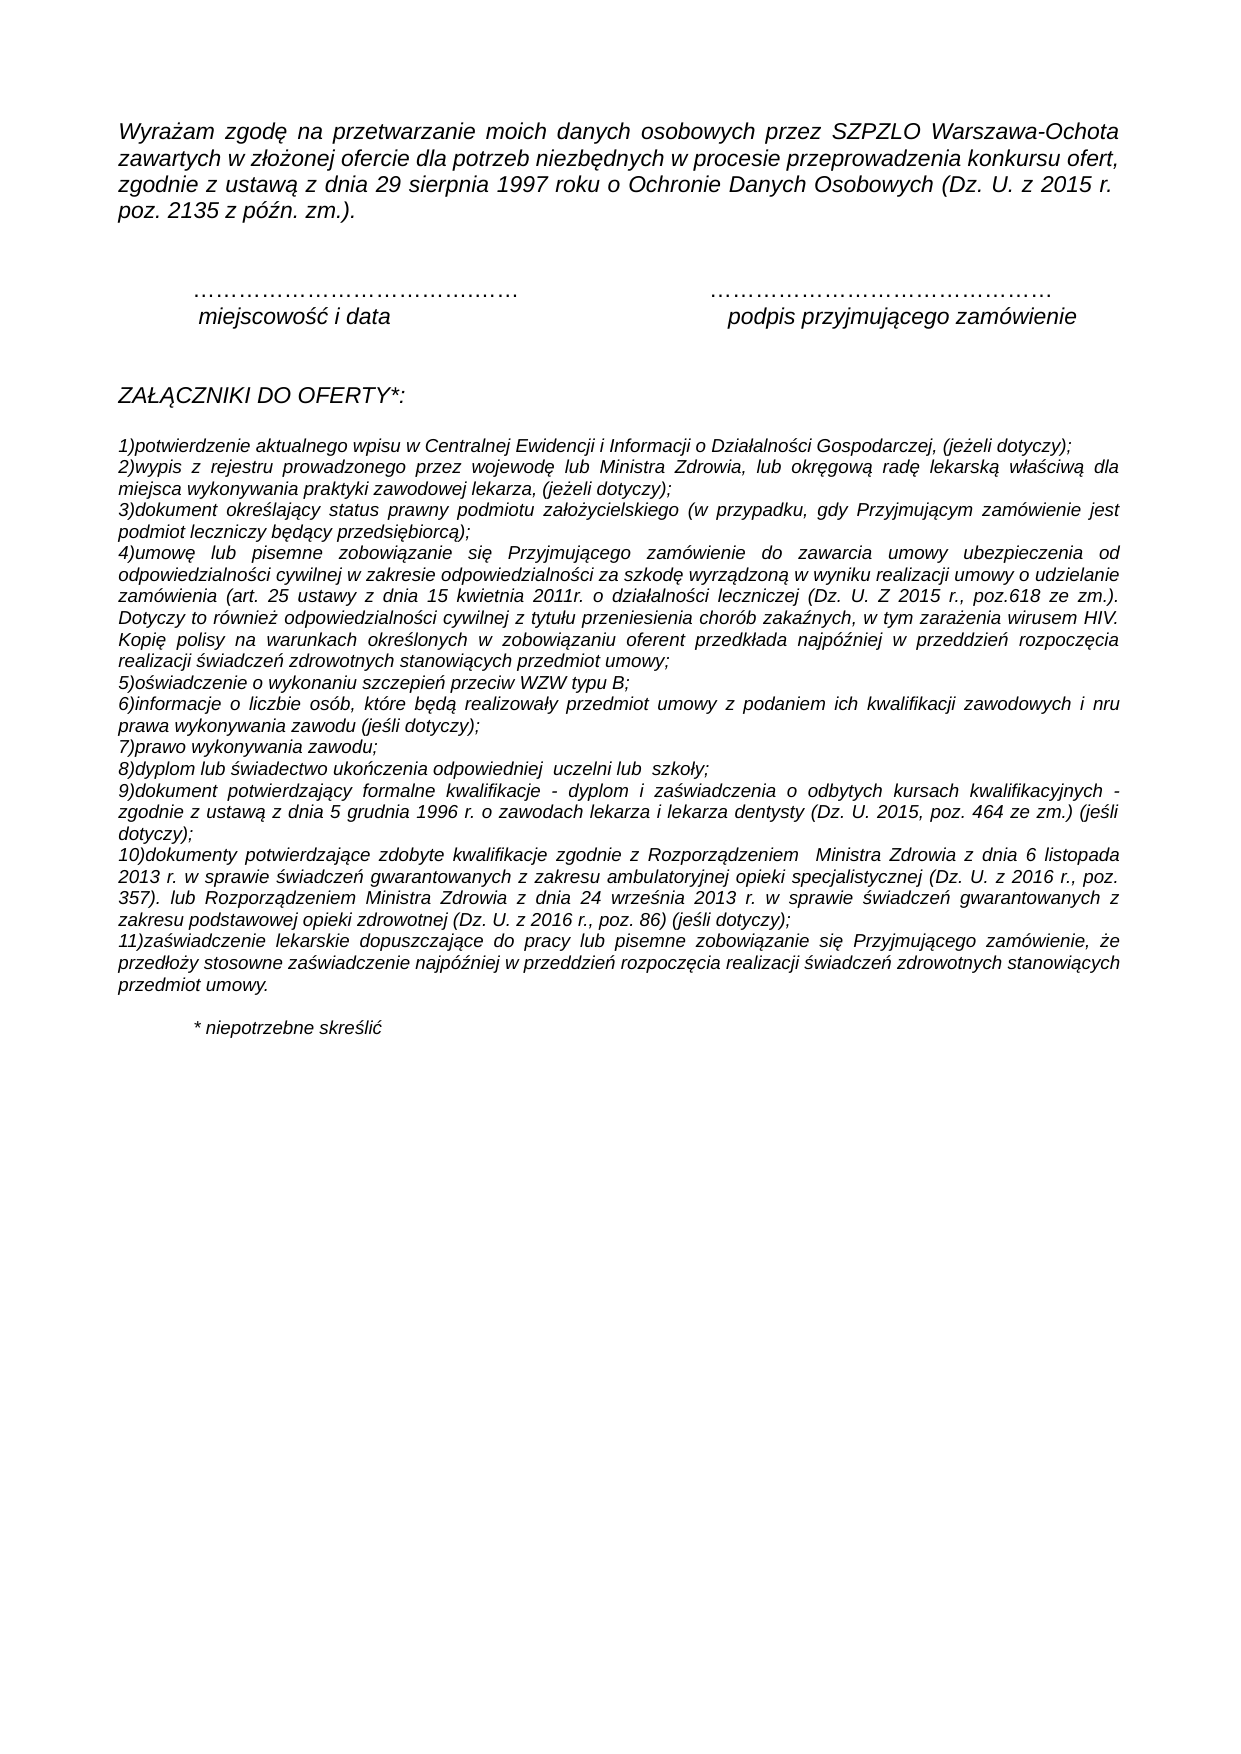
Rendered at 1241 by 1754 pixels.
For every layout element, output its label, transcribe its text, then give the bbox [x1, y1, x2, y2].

text * niepotrzebne skreślić [193, 1017, 1122, 1038]
text 3)dokument określający status prawny podmiotu założycielskiego (w przypadku, gdy Przyjmującym zamówienie jest podmiot leczniczy będący przedsiębiorcą); [118, 499, 1122, 542]
text 5)oświadczenie o wykonaniu szczepień przeciw WZW typu B; [118, 672, 1122, 693]
text 2)wypis z rejestru prowadzonego przez wojewodę lub Ministra Zdrowia, lub okręgową radę lekarską właściwą dla miejsca wykonywania praktyki zawodowej lekarza, (jeżeli dotyczy); [118, 456, 1122, 499]
text ZAŁĄCZNIKI DO OFERTY*: [118, 382, 1122, 408]
text 10)dokumenty potwierdzające zdobyte kwalifikacje zgodnie z Rozporządzeniem Ministra Zdrowia z dnia 6 listopada 2013 r. w sprawie świadczeń gwarantowanych z zakresu ambulatoryjnej opieki specjalistycznej (Dz. U. z 2016 r., poz. 357). lub Rozporządzeniem Ministra Zdrowia z dnia 24 września 2013 r. w sprawie świadczeń gwarantowanych z zakresu podstawowej opieki zdrowotnej (Dz. U. z 2016 r., poz. 86) (jeśli dotyczy); [118, 844, 1122, 930]
text 6)informacje o liczbie osób, które będą realizowały przedmiot umowy z podaniem ich kwalifikacji zawodowych i nru prawa wykonywania zawodu (jeśli dotyczy); [118, 693, 1122, 736]
text miejscowość i data podpis przyjmującego zamówienie [118, 303, 1122, 329]
text ……………………………….…… ……………………………………… [118, 276, 1122, 303]
text 7)prawo wykonywania zawodu; [118, 736, 1122, 758]
text 4)umowę lub pisemne zobowiązanie się Przyjmującego zamówienie do zawarcia umowy ubezpieczenia od odpowiedzialności cywilnej w zakresie odpowiedzialności za szkodę wyrządzoną w wyniku realizacji umowy o udzielanie zamówienia (art. 25 ustawy z dnia 15 kwietnia 2011r. o działalności leczniczej (Dz. U. Z 2015 r., poz.618 ze zm.). Dotyczy to również odpowiedzialności cywilnej z tytułu przeniesienia chorób zakaźnych, w tym zarażenia wirusem HIV. Kopię polisy na warunkach określonych w zobowiązaniu oferent przedkłada najpóźniej w przeddzień rozpoczęcia realizacji świadczeń zdrowotnych stanowiących przedmiot umowy; [118, 542, 1122, 672]
text 9)dokument potwierdzający formalne kwalifikacje - dyplom i zaświadczenia o odbytych kursach kwalifikacyjnych - zgodnie z ustawą z dnia 5 grudnia 1996 r. o zawodach lekarza i lekarza dentysty (Dz. U. 2015, poz. 464 ze zm.) (jeśli dotyczy); [118, 779, 1122, 844]
text Wyrażam zgodę na przetwarzanie moich danych osobowych przez SZPZLO Warszawa-Ochota zawartych w złożonej ofercie dla potrzeb niezbędnych w procesie przeprowadzenia konkursu ofert, zgodnie z ustawą z dnia 29 sierpnia 1997 roku o Ochronie Danych Osobowych (Dz. U. z 2015 r. poz. 2135 z późn. zm.). [118, 118, 1122, 223]
text 1)potwierdzenie aktualnego wpisu w Centralnej Ewidencji i Informacji o Działalności Gospodarczej, (jeżeli dotyczy); [118, 434, 1122, 456]
text 8)dyplom lub świadectwo ukończenia odpowiedniej uczelni lub szkoły; [118, 758, 1122, 779]
text 11)zaświadczenie lekarskie dopuszczające do pracy lub pisemne zobowiązanie się Przyjmującego zamówienie, że przedłoży stosowne zaświadczenie najpóźniej w przeddzień rozpoczęcia realizacji świadczeń zdrowotnych stanowiących przedmiot umowy. [118, 930, 1122, 995]
